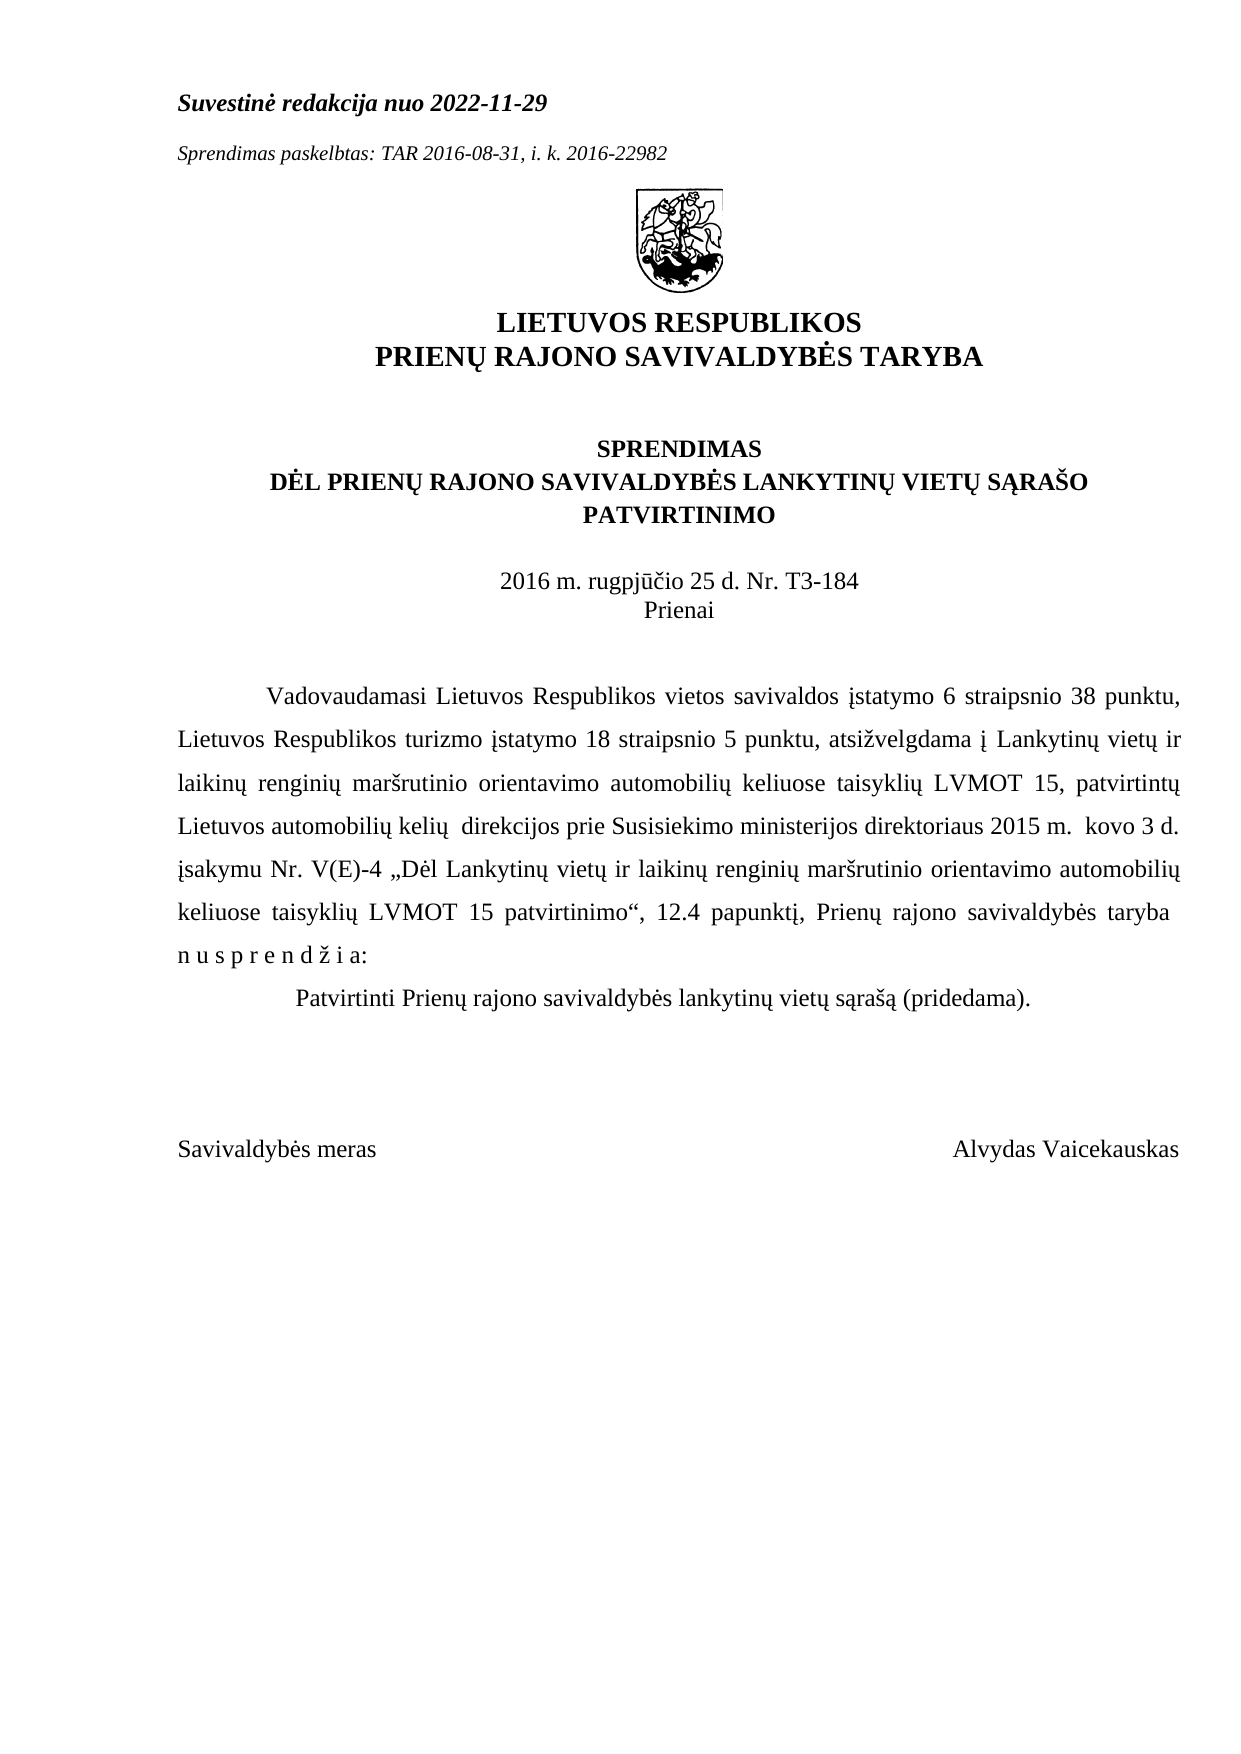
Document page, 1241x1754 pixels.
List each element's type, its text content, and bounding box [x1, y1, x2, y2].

text Prienai [177, 595, 1181, 624]
text 2016 m. rugpjūčio 25 d. Nr. T3-184 [177, 566, 1181, 595]
text LIETUVOS RESPUBLIKOS [177, 305, 1181, 339]
text DĖL PRIENŲ RAJONO SAVIVALDYBĖS LANKYTINŲ VIETŲ SĄRAŠO PATVIRTINIMO [177, 467, 1181, 529]
text Suvestinė redakcija nuo 2022-11-29 [177, 88, 1181, 117]
text Patvirtinti Prienų rajono savivaldybės lankytinų vietų sąrašą (pridedama). [177, 983, 1181, 1012]
text Vadovaudamasi Lietuvos Respublikos vietos savivaldos įstatymo 6 straipsnio 38 punktu, Lietuvos Respublikos turizmo įstatymo 18 straipsnio 5 punktu, atsižvelgdama į Lankytinų vietų ir laikinų renginių maršrutinio orientavimo automobilių keliuose taisyklių LVMOT 15, patvirtintų Lietuvos automobilių kelių direkcijos prie Susisiekimo ministerijos direktoriaus 2015 m. kovo 3 d. įsakymu Nr. V(E)-4 „Dėl Lankytinų vietų ir laikinų renginių maršrutinio orientavimo automobilių keliuose taisyklių LVMOT 15 patvirtinimo“, 12.4 papunktį, Prienų rajono savivaldybės taryba n u s p r e n d ž i a: [177, 681, 1181, 969]
text Sprendimas paskelbtas: TAR 2016-08-31, i. k. 2016-22982 [177, 141, 1181, 165]
text SPRENDIMAS [177, 434, 1181, 463]
text Savivaldybės meras Alvydas Vaicekauskas [177, 1134, 1181, 1163]
text PRIENŲ RAJONO SAVIVALDYBĖS TARYBA [177, 339, 1181, 372]
